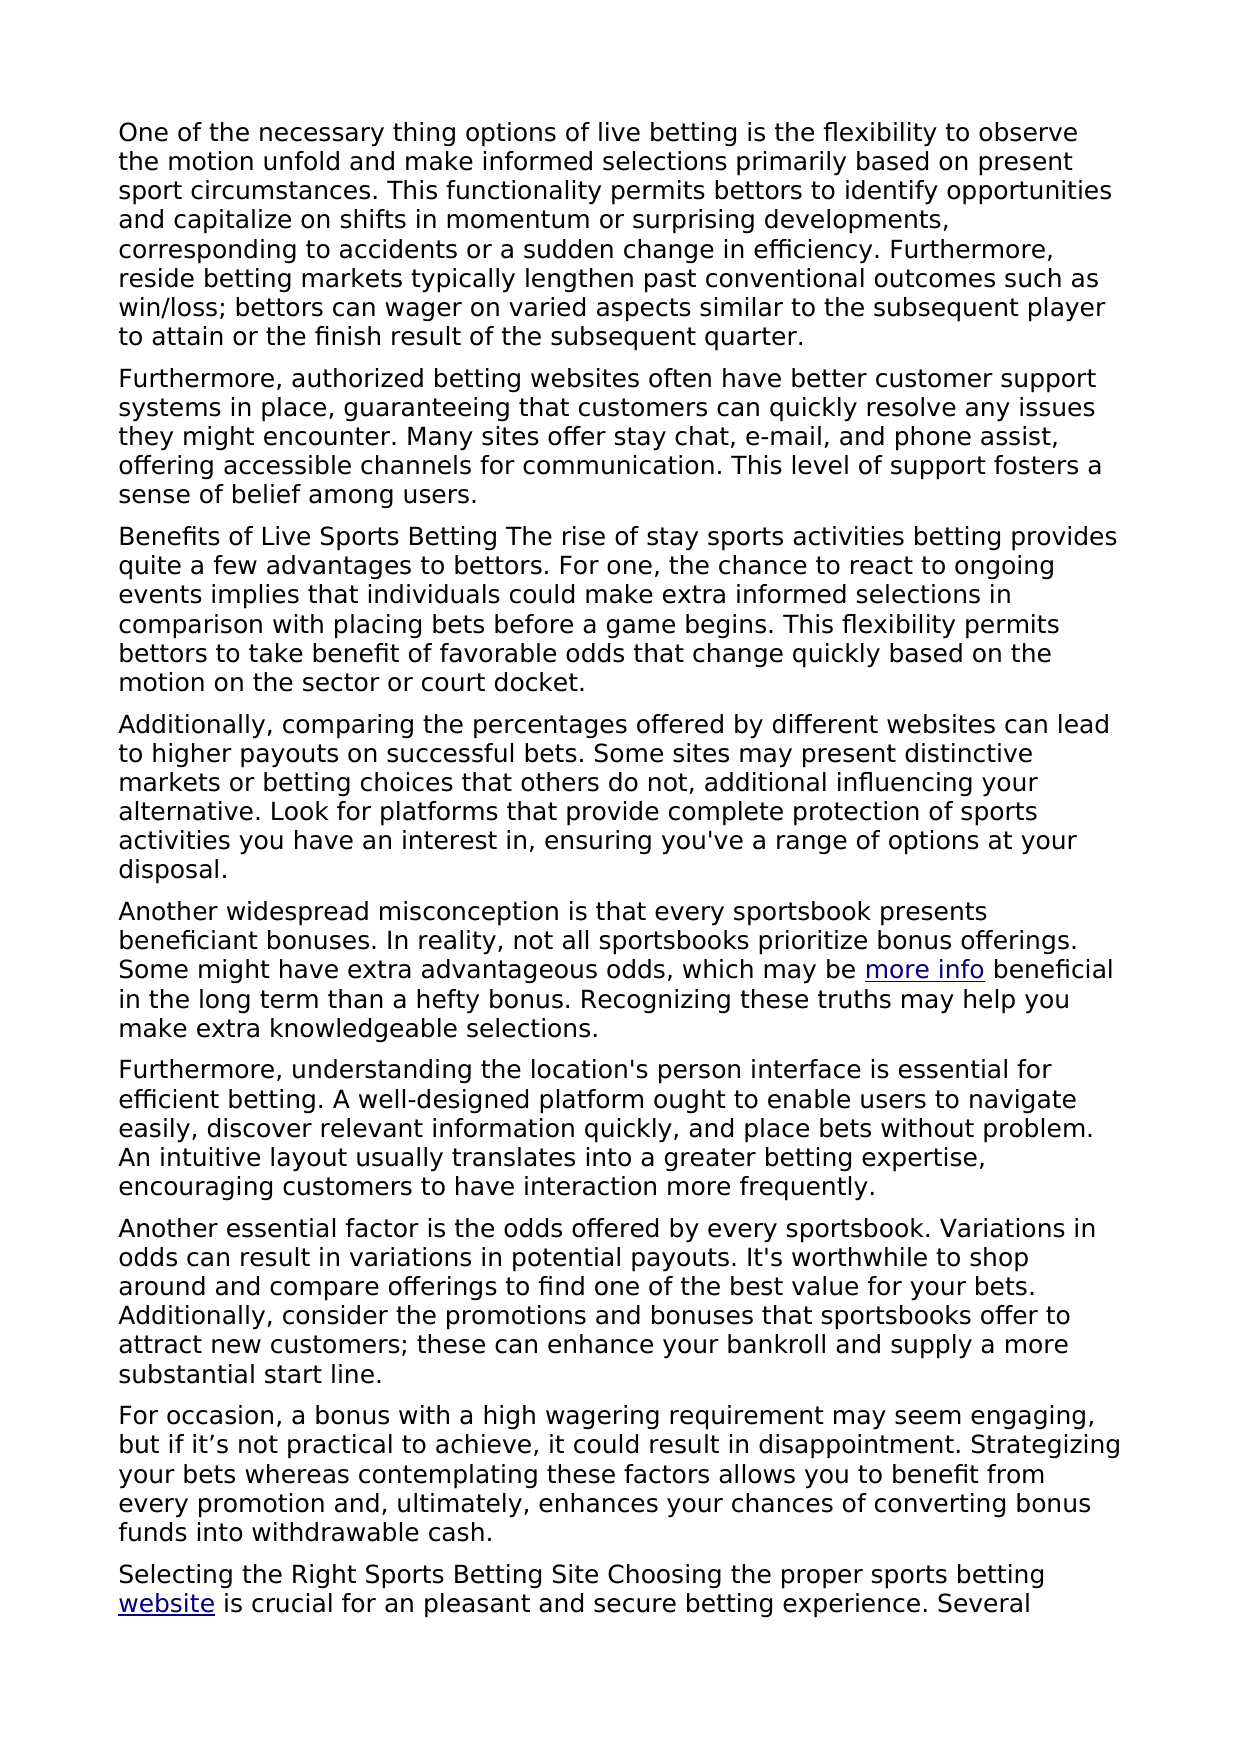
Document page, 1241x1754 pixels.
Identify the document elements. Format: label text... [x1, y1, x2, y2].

text Another widespread misconception is that every sportsbook presents beneficiant bonuses. In reality, not all sportsbooks prioritize bonus offerings. Some might have extra advantageous odds, which may be more info beneficial in the long term than a hefty bonus. Recognizing these truths may help you make extra knowledgeable selections. [118, 897, 1122, 1043]
text Another essential factor is the odds offered by every sportsbook. Variations in odds can result in variations in potential payouts. It's worthwhile to shop around and compare offerings to find one of the best value for your bets. Additionally, consider the promotions and bonuses that sportsbooks offer to attract new customers; these can enhance your bankroll and supply a more substantial start line. [118, 1214, 1122, 1389]
text Furthermore, understanding the location's person interface is essential for efficient betting. A well-designed platform ought to enable users to navigate easily, discover relevant information quickly, and place bets without problem. An intuitive layout usually translates into a greater betting expertise, encouraging customers to have interaction more frequently. [118, 1056, 1122, 1201]
text Benefits of Live Sports Betting The rise of stay sports activities betting provides quite a few advantages to bettors. For one, the chance to react to ongoing events implies that individuals could make extra informed selections in comparison with placing bets before a game begins. This flexibility permits bettors to take benefit of favorable odds that change quickly based on the motion on the sector or court docket. [118, 522, 1122, 697]
text One of the necessary thing options of live betting is the flexibility to observe the motion unfold and make informed selections primarily based on present sport circumstances. This functionality permits bettors to identify opportunities and capitalize on shifts in momentum or surprising developments, corresponding to accidents or a sudden change in efficiency. Furthermore, reside betting markets typically lengthen past conventional outcomes such as win/loss; bettors can wager on varied aspects similar to the subsequent player to attain or the finish result of the subsequent quarter. [118, 118, 1122, 351]
text Additionally, comparing the percentages offered by different websites can lead to higher payouts on successful bets. Some sites may present distinctive markets or betting choices that others do not, additional influencing your alternative. Look for platforms that provide complete protection of sports activities you have an interest in, ensuring you've a range of options at your disposal. [118, 710, 1122, 885]
text Selecting the Right Sports Betting Site Choosing the proper sports betting website is crucial for an pleasant and secure betting experience. Several [118, 1560, 1122, 1618]
text For occasion, a bonus with a high wagering requirement may seem engaging, but if it’s not practical to achieve, it could result in disappointment. Strategizing your bets whereas contemplating these factors allows you to benefit from every promotion and, ultimately, enhances your chances of converting bonus funds into withdrawable cash. [118, 1401, 1122, 1547]
text Furthermore, authorized betting websites often have better customer support systems in place, guaranteeing that customers can quickly resolve any issues they might encounter. Many sites offer stay chat, e-mail, and phone assist, offering accessible channels for communication. This level of support fosters a sense of belief among users. [118, 364, 1122, 510]
